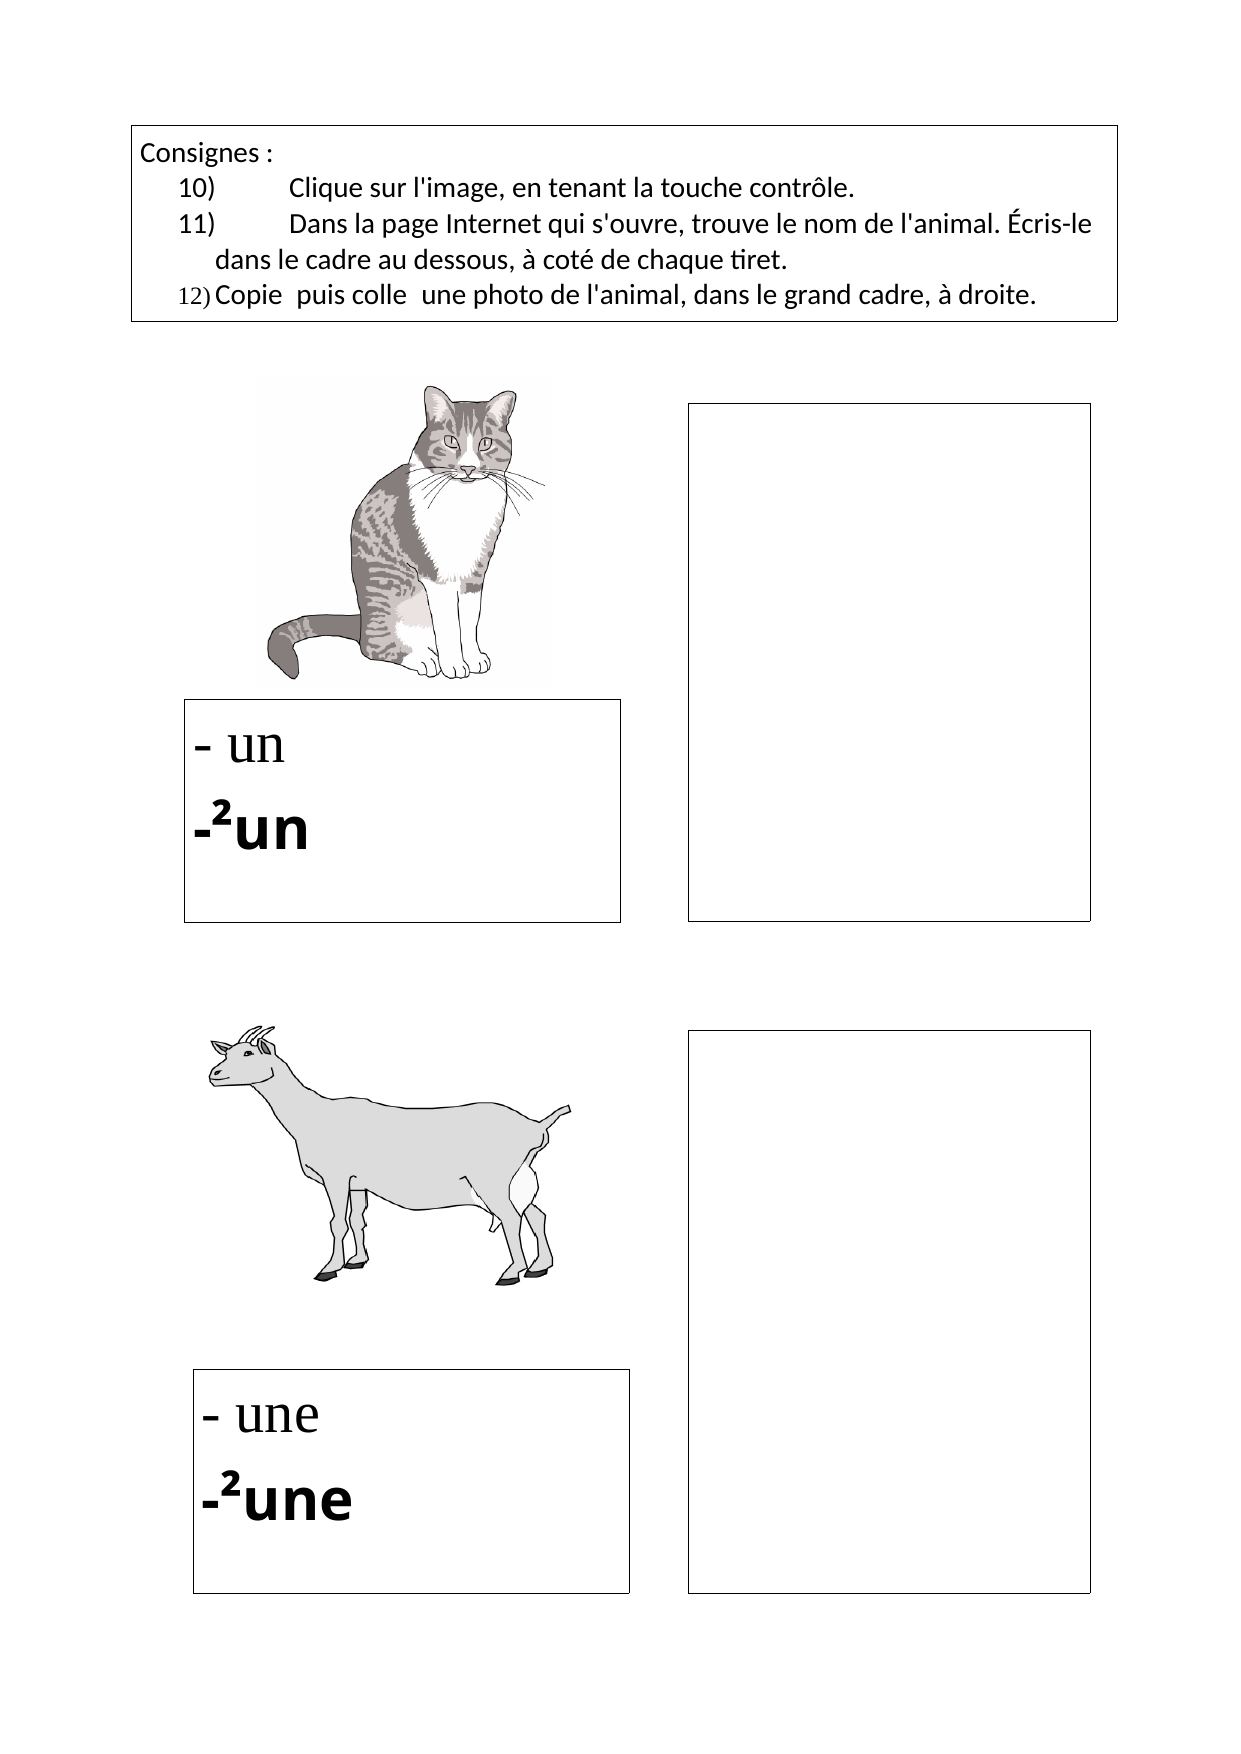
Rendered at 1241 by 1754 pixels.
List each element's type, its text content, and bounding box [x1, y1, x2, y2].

picture [254, 377, 553, 689]
list Dans la page Internet qui s'ouvre, trouve le nom de l'animal. Écris-le dans le cadre au dessous, à coté de chaque tiret. [177, 205, 1108, 276]
text Consignes : [140, 134, 1108, 169]
list Copie, puis colle, une photo de l'animal, dans le grand cadre, à droite. [177, 276, 1108, 312]
text - un [193, 708, 612, 775]
text -²une [202, 1458, 620, 1537]
text - une [202, 1378, 620, 1445]
text -²un [193, 787, 612, 867]
list Clique sur l'image, en tenant la touche contrôle. [177, 169, 1108, 205]
picture [140, 953, 649, 1354]
